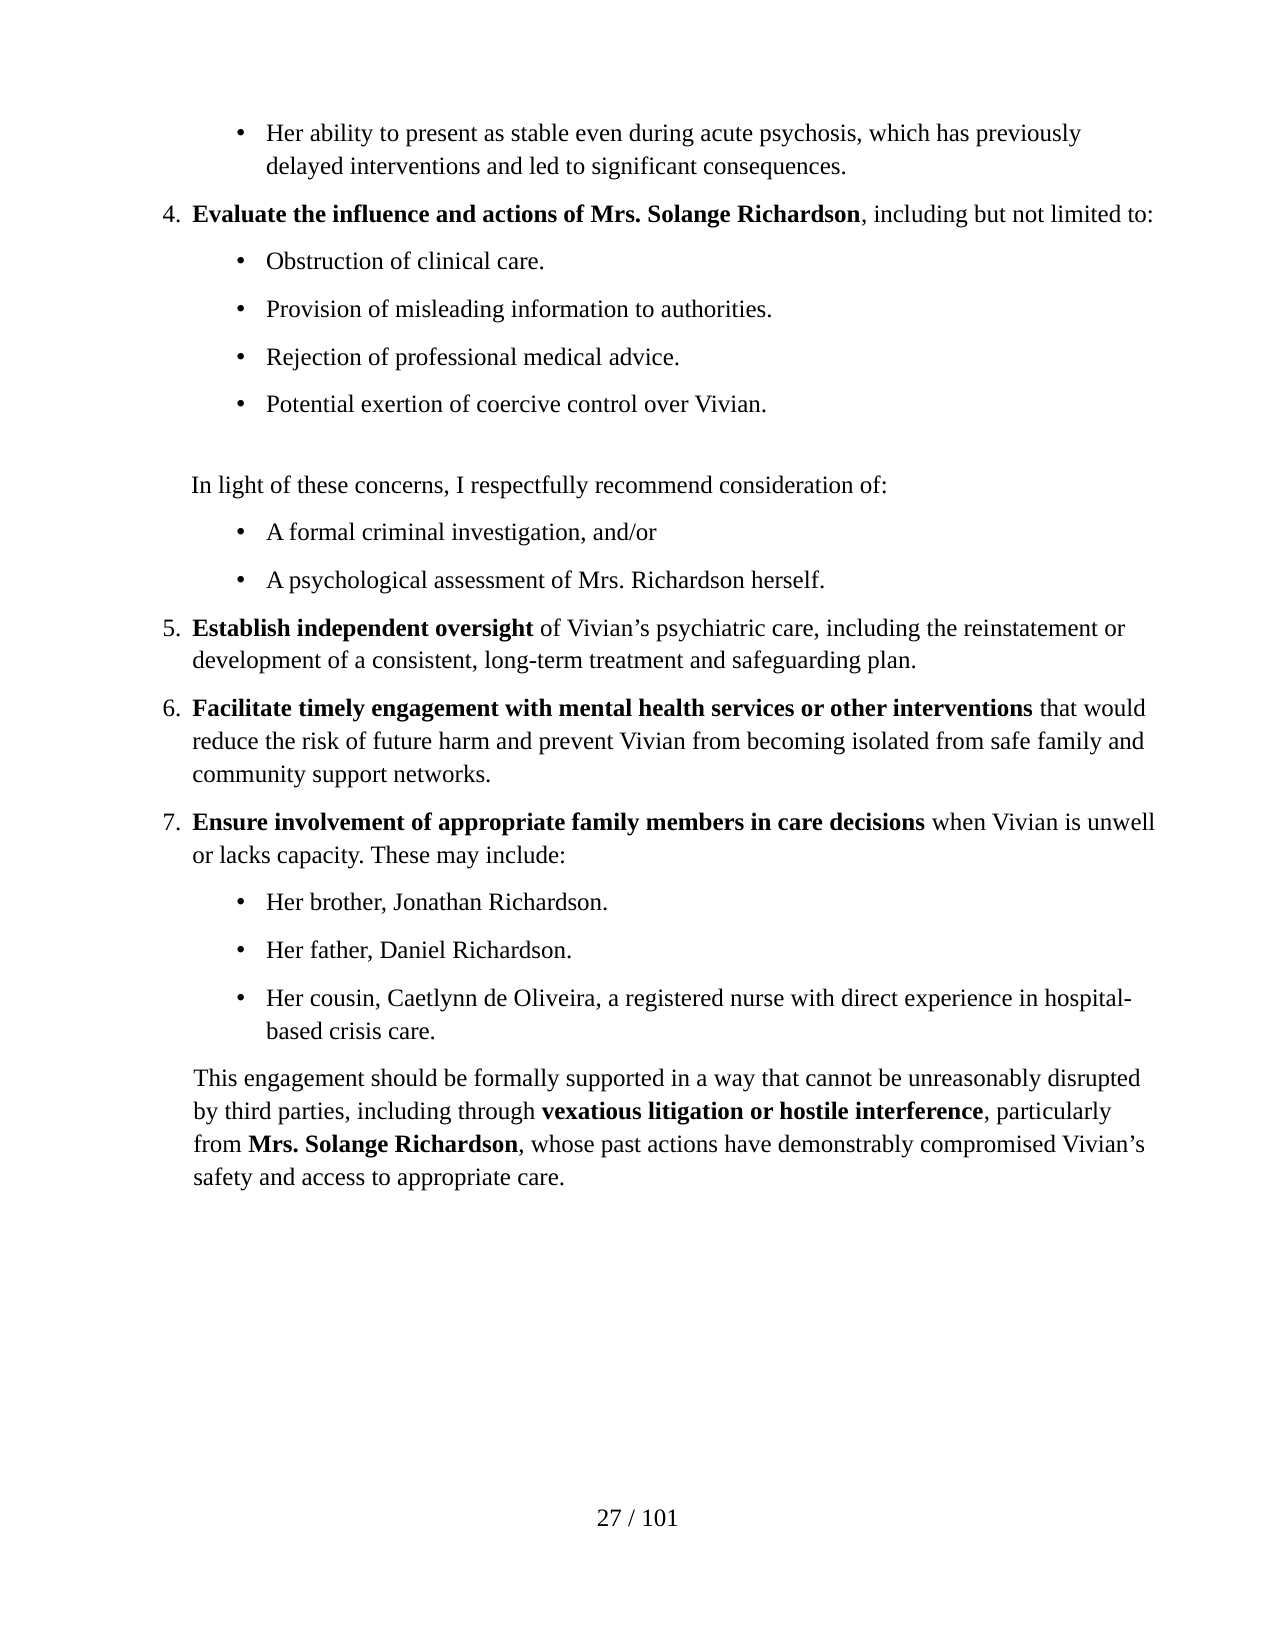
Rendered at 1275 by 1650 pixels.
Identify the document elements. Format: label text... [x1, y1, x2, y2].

text This engagement should be formally supported in a way that cannot be unreasonably disrupted by third parties, including through vexatious litigation or hostile interference, particularly from Mrs. Solange Richardson, whose past actions have demonstrably compromised Vivian’s safety and access to appropriate care. [193, 1063, 1157, 1191]
list A psychological assessment of Mrs. Richardson herself. [236, 565, 1157, 594]
list Facilitate timely engagement with mental health services or other interventions that would reduce the risk of future harm and prevent Vivian from becoming isolated from safe family and community support networks. [162, 693, 1157, 788]
list Her ability to present as stable even during acute psychosis, which has previously delayed interventions and led to significant consequences. [236, 118, 1157, 180]
list A formal criminal investigation, and/or [236, 517, 1157, 546]
list Establish independent oversight of Vivian’s psychiatric care, including the reinstatement or development of a consistent, long-term treatment and safeguarding plan. [162, 613, 1157, 674]
list Rejection of professional medical advice. [236, 342, 1157, 370]
list In light of these concerns, I respectfully recommend consideration of: [161, 437, 1157, 498]
list Ensure involvement of appropriate family members in care decisions when Vivian is unwell or lacks capacity. These may include: [162, 807, 1157, 869]
list Her brother, Jonathan Richardson. [236, 887, 1157, 916]
list Obstruction of clinical care. [236, 246, 1157, 275]
list Her cousin, Caetlynn de Oliveira, a registered nurse with direct experience in hospital-based crisis care. [236, 983, 1157, 1044]
list Her father, Daniel Richardson. [236, 935, 1157, 964]
list Evaluate the influence and actions of Mrs. Solange Richardson, including but not limited to: [162, 199, 1157, 227]
list Potential exertion of coercive control over Vivian. [236, 389, 1157, 418]
list Provision of misleading information to authorities. [236, 294, 1157, 323]
